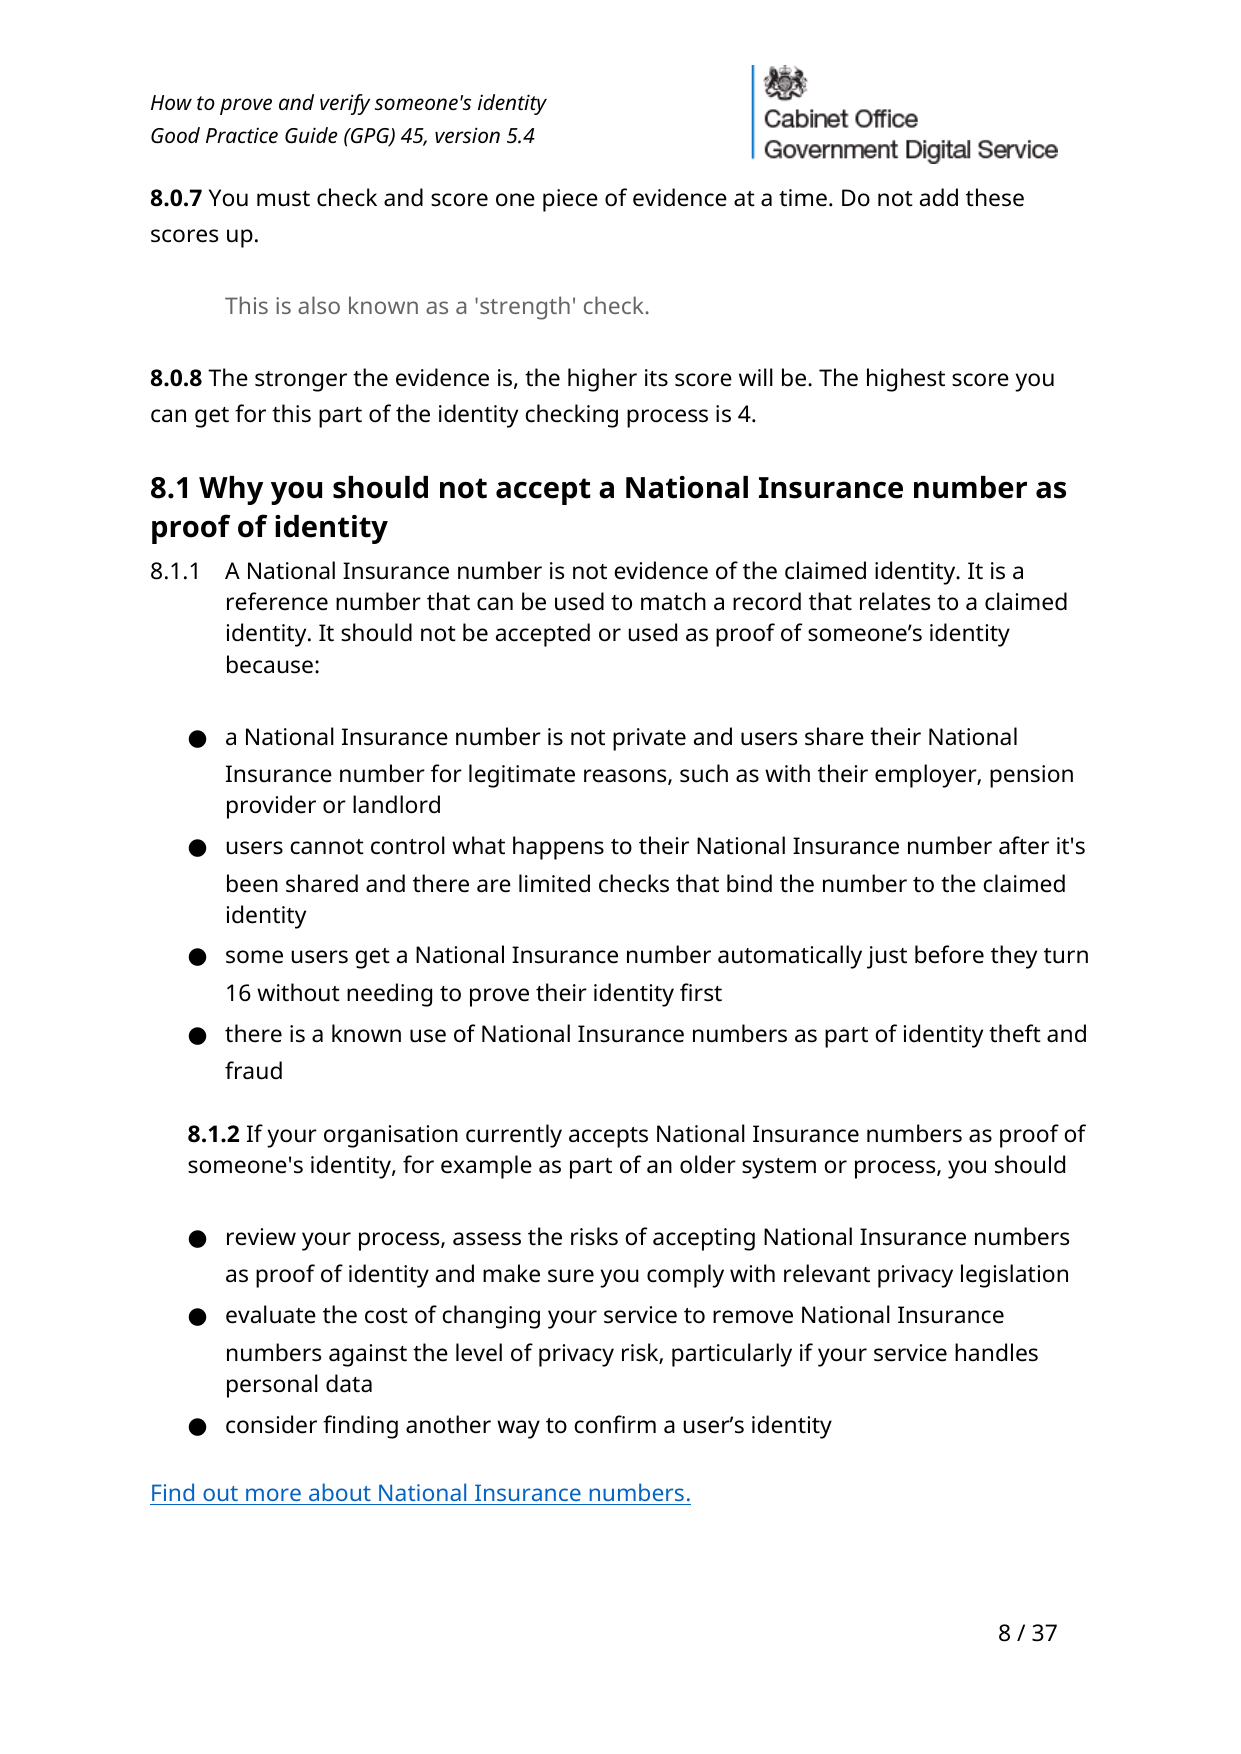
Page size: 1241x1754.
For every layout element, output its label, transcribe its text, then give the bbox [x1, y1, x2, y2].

list some users get a National Insurance number automatically just before they turn 16 without needing to prove their identity first [187, 930, 1090, 1008]
text 8.0.8 The stronger the evidence is, the higher its score will be. The highest score you can get for this part of the identity checking process is 4. [150, 362, 1090, 429]
text 8.0.7 You must check and score one piece of evidence at a time. Do not add these scores up. [150, 182, 1090, 249]
list A National Insurance number is not evidence of the claimed identity. It is a reference number that can be used to match a record that relates to a claimed identity. It should not be accepted or used as proof of someone’s identity because: [150, 555, 1090, 680]
list users cannot control what happens to their National Insurance number after it's been shared and there are limited checks that bind the number to the claimed identity [187, 821, 1090, 930]
list there is a known use of National Insurance numbers as part of identity theft and fraud [187, 1008, 1090, 1086]
subtitle 8.1 Why you should not accept a National Insurance number as proof of identity [150, 467, 1090, 546]
picture [751, 65, 1058, 164]
text 8.1.2 If your organisation currently accepts National Insurance numbers as proof of someone's identity, for example as part of an older system or process, you should [187, 1118, 1090, 1180]
text This is also known as a 'strength' check. [225, 290, 1090, 321]
list a National Insurance number is not private and users share their National Insurance number for legitimate reasons, such as with their employer, pension provider or landlord [187, 711, 1090, 821]
list consider finding another way to confirm a user’s identity [187, 1399, 1090, 1446]
list review your process, assess the risks of accepting National Insurance numbers as proof of identity and make sure you comply with relevant privacy legislation [187, 1211, 1090, 1290]
list evaluate the cost of changing your service to remove National Insurance numbers against the level of privacy risk, particularly if your service handles personal data [187, 1290, 1090, 1399]
text Find out more about National Insurance numbers. [150, 1477, 1090, 1509]
